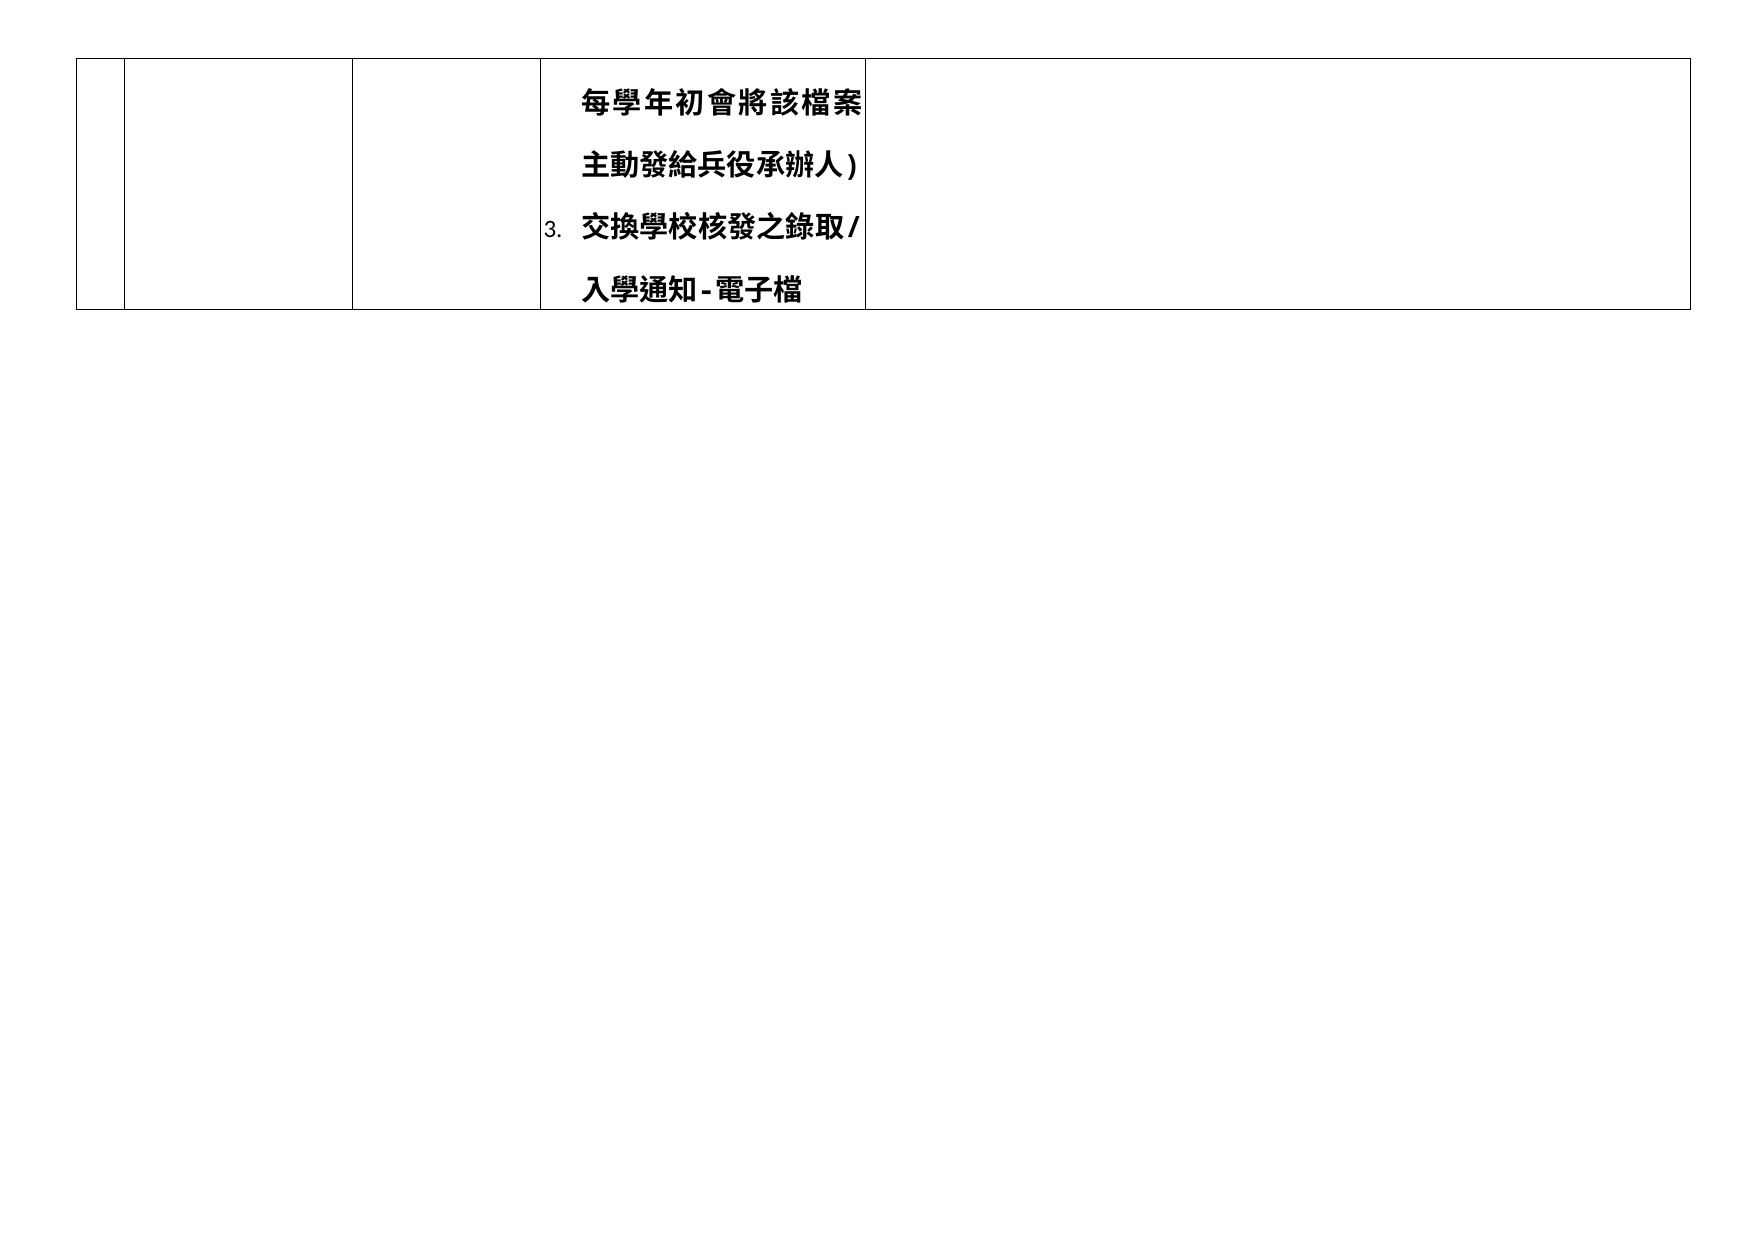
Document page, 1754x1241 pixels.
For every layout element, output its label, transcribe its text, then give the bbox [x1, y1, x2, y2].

table_cell [353, 59, 540, 309]
table_cell [125, 59, 352, 309]
table_cell [866, 59, 1690, 309]
table_cell [77, 59, 124, 309]
table_cell 每學年初會將該檔案主動發給兵役承辦人) 交換學校核發之錄取/入學通知-電子檔 [541, 59, 865, 309]
